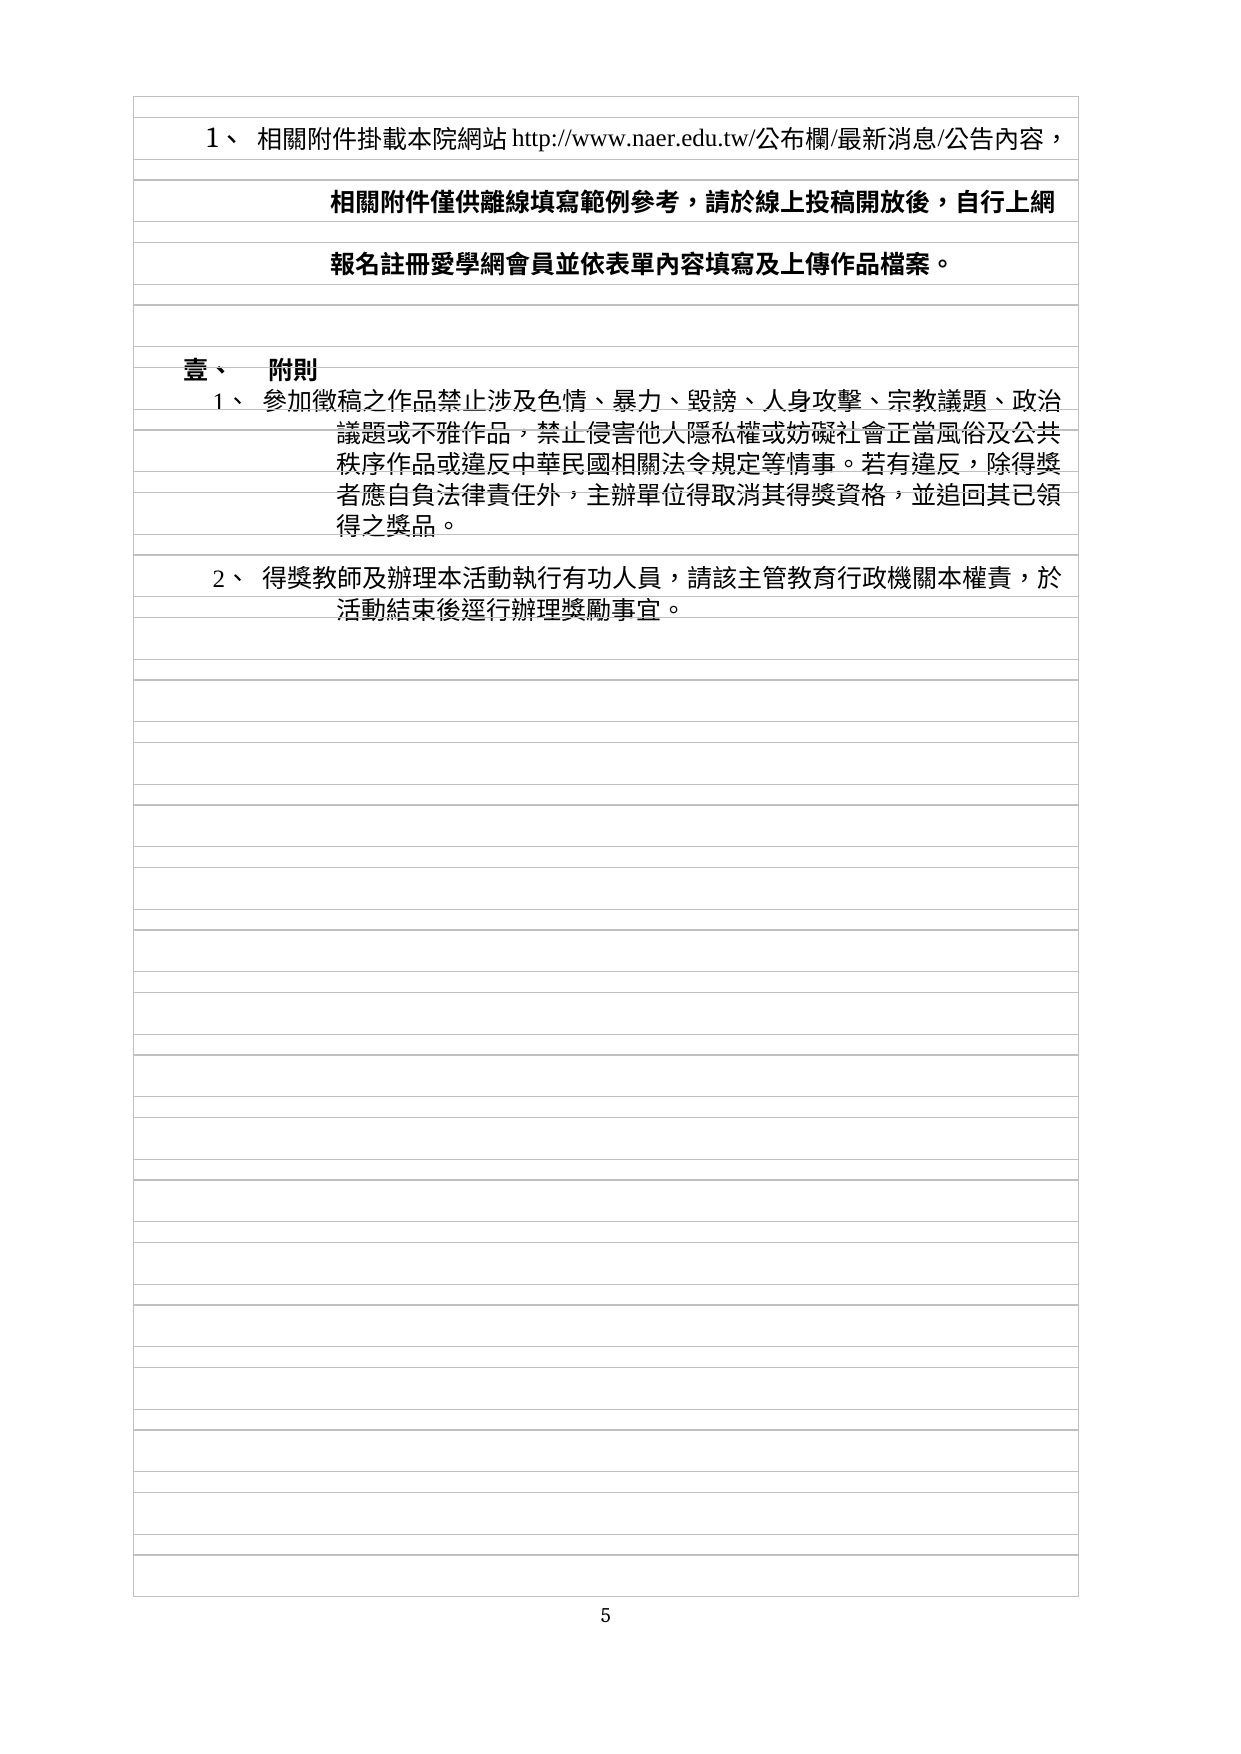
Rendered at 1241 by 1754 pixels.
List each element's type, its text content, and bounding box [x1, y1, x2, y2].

list 相關附件掛載本院網站http://www.naer.edu.tw/公布欄/最新消息/公告內容， [207, 118, 1078, 159]
list 參加徵稿之作品禁止涉及色情、暴力、毀謗、人身攻擊、宗教議題、政治議題或不雅作品，禁止侵害他人隱私權或妨礙社會正當風俗及公共秩序作品或違反中華民國相關法令規定等情事。若有違反，除得獎者應自負法律責任外，主辦單位得取消其得獎資格，並追回其已領得之獎品。 [212, 386, 1078, 409]
list 參加徵稿之作品禁止涉及色情、暴力、毀謗、人身攻擊、宗教議題、政治議題或不雅作品，禁止侵害他人隱私權或妨礙社會正當風俗及公共秩序作品或違反中華民國相關法令規定等情事。若有違反，除得獎者應自負法律責任外，主辦單位得取消其得獎資格，並追回其已領得之獎品。 [212, 410, 1078, 429]
list 參加徵稿之作品禁止涉及色情、暴力、毀謗、人身攻擊、宗教議題、政治議題或不雅作品，禁止侵害他人隱私權或妨礙社會正當風俗及公共秩序作品或違反中華民國相關法令規定等情事。若有違反，除得獎者應自負法律責任外，主辦單位得取消其得獎資格，並追回其已領得之獎品。 [212, 431, 1078, 471]
subtitle 附則 [183, 368, 1078, 386]
list 相關附件僅供離線填寫範例參考，請於線上投稿開放後，自行上網 [207, 181, 1078, 221]
list 活動結束後逕行辦理獎勵事宜。 [212, 597, 1078, 617]
list [207, 160, 1078, 179]
list [212, 618, 1078, 625]
list [207, 222, 1078, 242]
list 參加徵稿之作品禁止涉及色情、暴力、毀謗、人身攻擊、宗教議題、政治議題或不雅作品，禁止侵害他人隱私權或妨礙社會正當風俗及公共秩序作品或違反中華民國相關法令規定等情事。若有違反，除得獎者應自負法律責任外，主辦單位得取消其得獎資格，並追回其已領得之獎品。 [212, 535, 1078, 542]
list 報名註冊愛學網會員並依表單內容填寫及上傳作品檔案。 [207, 243, 1078, 284]
list [207, 97, 1078, 117]
list 得獎教師及辦理本活動執行有功人員，請該主管教育行政機關本權責，於 [212, 563, 1078, 596]
list 參加徵稿之作品禁止涉及色情、暴力、毀謗、人身攻擊、宗教議題、政治議題或不雅作品，禁止侵害他人隱私權或妨礙社會正當風俗及公共秩序作品或違反中華民國相關法令規定等情事。若有違反，除得獎者應自負法律責任外，主辦單位得取消其得獎資格，並追回其已領得之獎品。 [212, 472, 1078, 492]
list 參加徵稿之作品禁止涉及色情、暴力、毀謗、人身攻擊、宗教議題、政治議題或不雅作品，禁止侵害他人隱私權或妨礙社會正當風俗及公共秩序作品或違反中華民國相關法令規定等情事。若有違反，除得獎者應自負法律責任外，主辦單位得取消其得獎資格，並追回其已領得之獎品。 [212, 493, 1078, 534]
subtitle 附則 [183, 354, 1078, 367]
